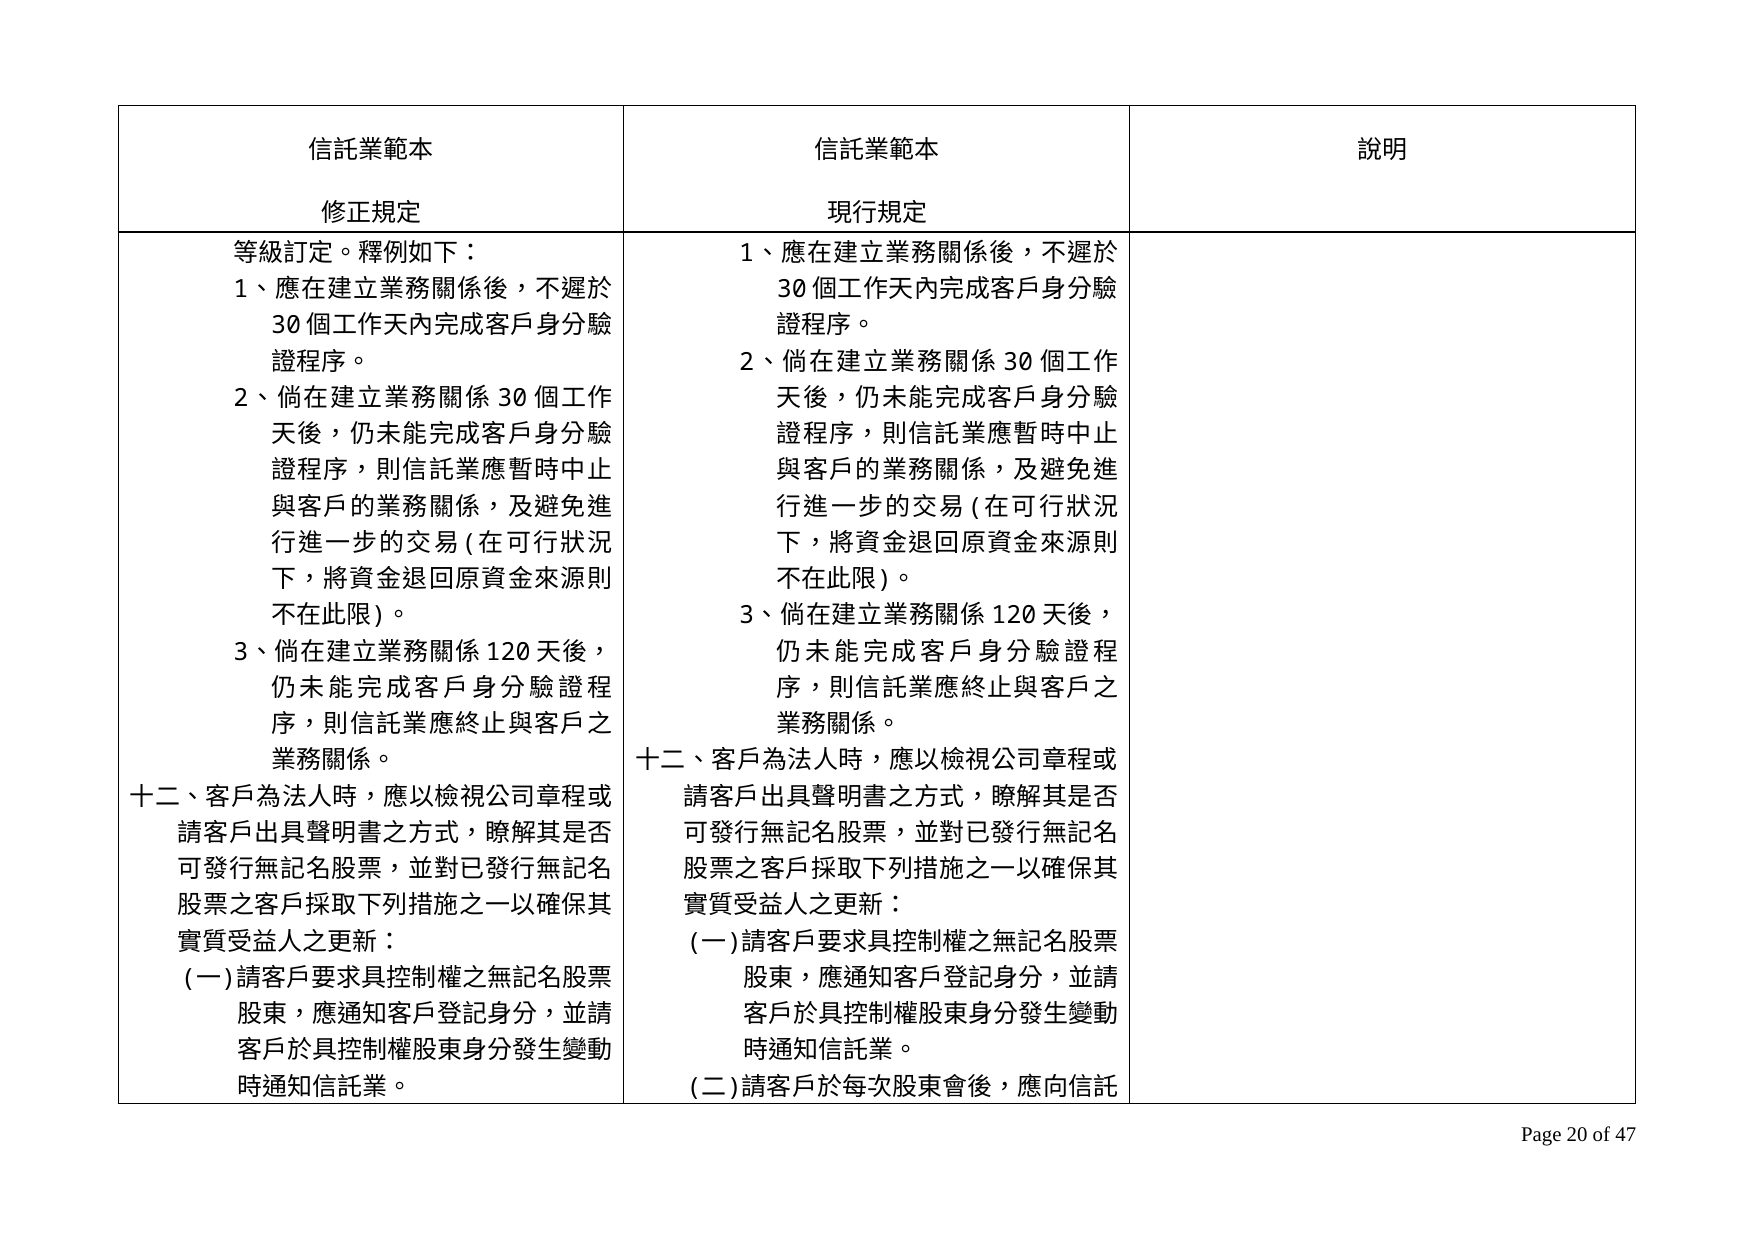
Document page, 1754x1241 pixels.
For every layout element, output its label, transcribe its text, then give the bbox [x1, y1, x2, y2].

table_cell 1、應在建立業務關係後，不遲於30個工作天內完成客戶身分驗證程序。 2、倘在建立業務關係30個工作天後，仍未能完成客戶身分驗證程序，則信託業應暫時中止與客戶的業務關係，及避免進行進一步的交易(在可行狀況下，將資金退回原資金來源則不在此限)。 3、倘在建立業務關係120天後，仍未能完成客戶身分驗證程序，則信託業應終止與客戶之業務關係。 十二、客戶為法人時，應以檢視公司章程或請客戶出具聲明書之方式，瞭解其是否可發行無記名股票，並對已發行無記名股票之客戶採取下列措施之一以確保其實質受益人之更新： (一)請客戶要求具控制權之無記名股票股東，應通知客戶登記身分，並請客戶於具控制權股東身分發生變動時通知信託業。 (二)請客戶於每次股東會後，應向信託 [624, 233, 1129, 1102]
table_header 信託業範本 現行規定 [624, 106, 1129, 231]
table_cell [1130, 233, 1635, 1102]
table_cell 等級訂定。釋例如下： 1、應在建立業務關係後，不遲於30個工作天內完成客戶身分驗證程序。 2、倘在建立業務關係30個工作天後，仍未能完成客戶身分驗證程序，則信託業應暫時中止與客戶的業務關係，及避免進行進一步的交易(在可行狀況下，將資金退回原資金來源則不在此限)。 3、倘在建立業務關係120天後，仍未能完成客戶身分驗證程序，則信託業應終止與客戶之業務關係。 十二、客戶為法人時，應以檢視公司章程或請客戶出具聲明書之方式，瞭解其是否可發行無記名股票，並對已發行無記名股票之客戶採取下列措施之一以確保其實質受益人之更新： (一)請客戶要求具控制權之無記名股票股東，應通知客戶登記身分，並請客戶於具控制權股東身分發生變動時通知信託業。 [119, 233, 623, 1102]
table_header 信託業範本 修正規定 [119, 106, 623, 231]
table_header 說明 [1130, 106, 1635, 231]
